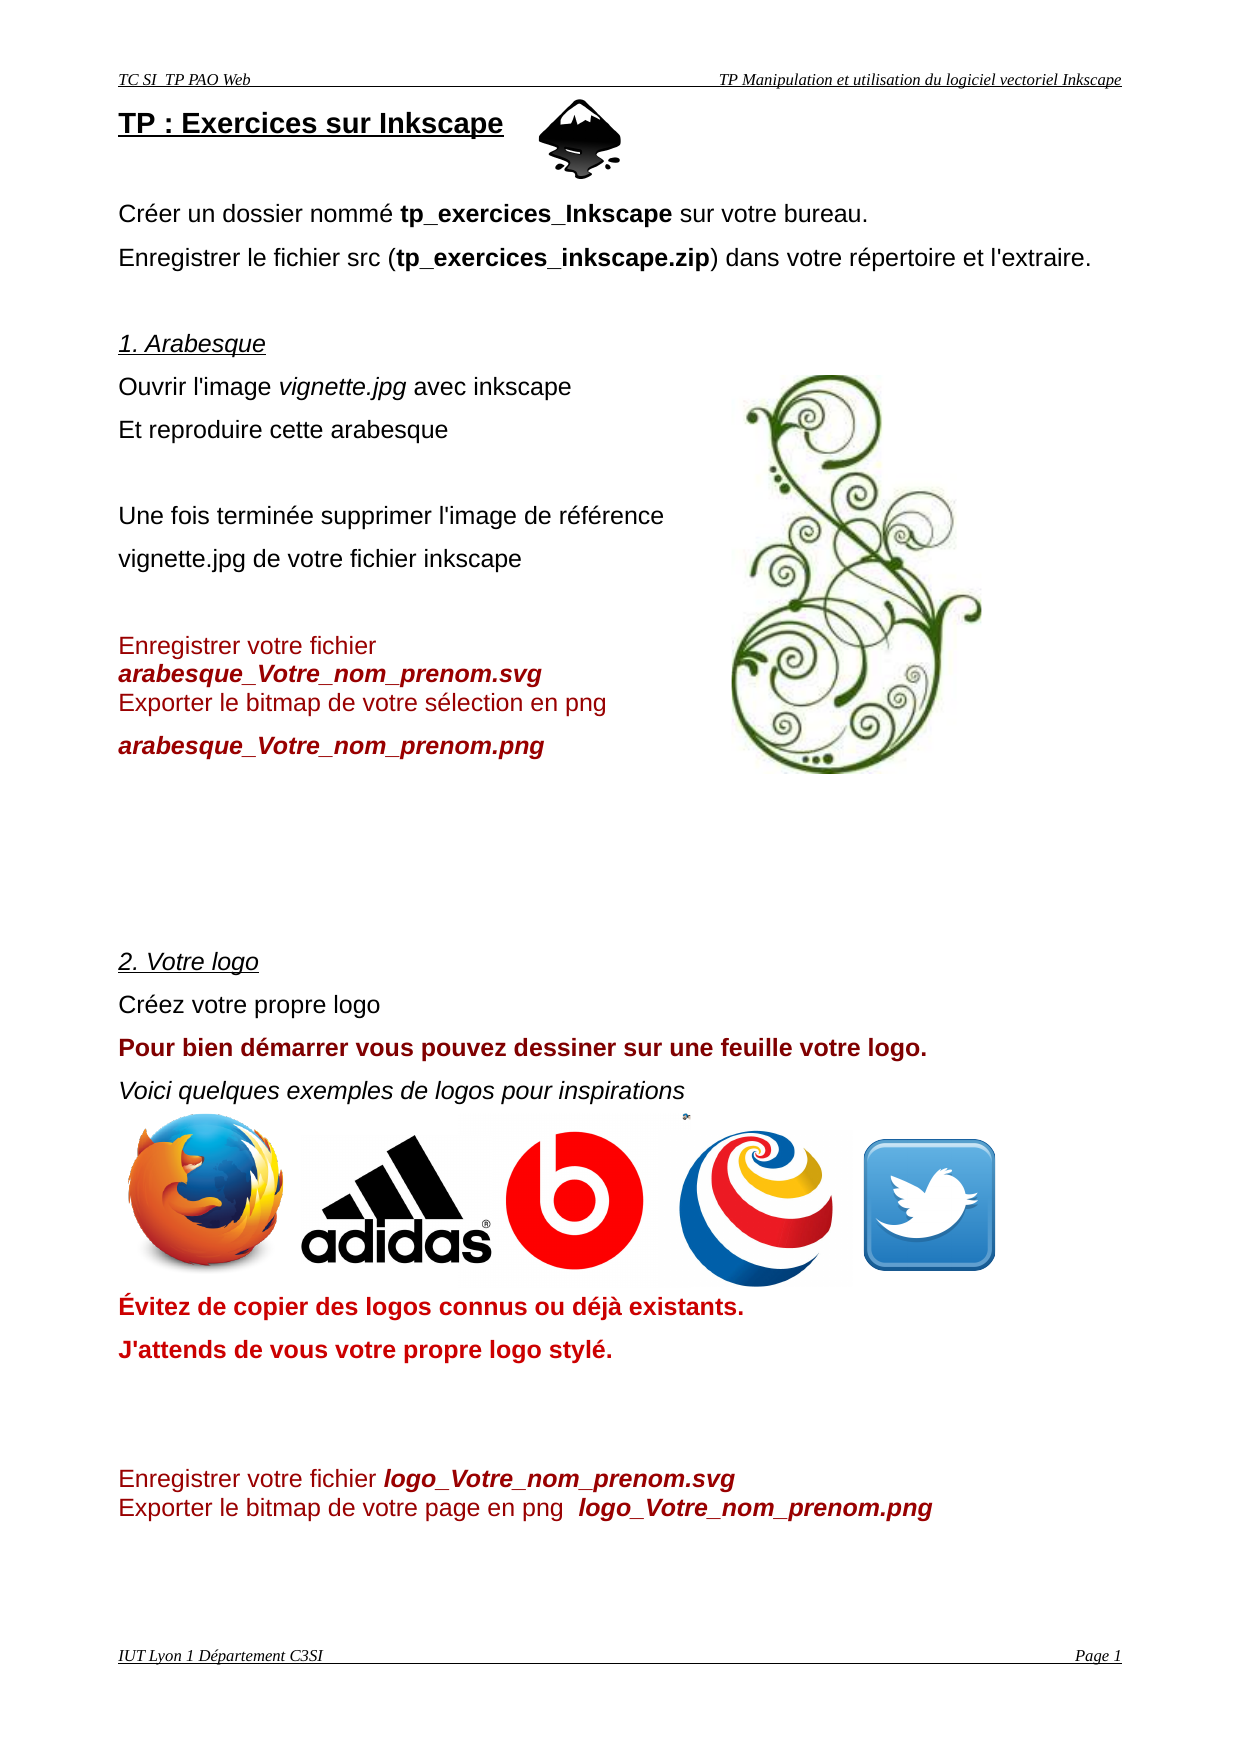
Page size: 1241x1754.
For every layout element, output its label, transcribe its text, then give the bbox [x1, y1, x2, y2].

text Et reproduire cette arabesque [118, 415, 731, 444]
text Enregistrer votre fichier arabesque_Votre_nom_prenom.svg [118, 631, 731, 688]
text Pour bien démarrer vous pouvez dessiner sur une feuille votre logo. [118, 1033, 1122, 1062]
picture [863, 1139, 996, 1271]
text Évitez de copier des logos connus ou déjà existants. [118, 1292, 1122, 1321]
text Exporter le bitmap de votre sélection en png arabesque_Votre_nom_prenom.png [118, 688, 731, 760]
text [982, 415, 1122, 444]
text [621, 106, 1122, 139]
text Une fois terminée supprimer l'image de référence vignette.jpg de votre fichier inkscape [118, 501, 731, 573]
text 2. Votre logo [118, 947, 1122, 976]
text [982, 631, 1122, 688]
picture [301, 1113, 853, 1288]
text Exporter le bitmap de votre page en png logo_Votre_nom_prenom.png [118, 1493, 1122, 1522]
text TP : Exercices sur Inkscape [118, 106, 538, 139]
text Créez votre propre logo [118, 990, 1122, 1019]
text J'attends de vous votre propre logo stylé. [118, 1335, 1122, 1364]
text Enregistrer le fichier src (tp_exercices_inkscape.zip) dans votre répertoire et l'extraire. [118, 242, 1122, 271]
text Ouvrir l'image vignette.jpg avec inkscape [118, 372, 1122, 401]
picture [126, 1113, 285, 1274]
text Voici quelques exemples de logos pour inspirations [118, 1076, 1122, 1105]
text [982, 688, 1122, 760]
text Créer un dossier nommé tp_exercices_Inkscape sur votre bureau. [118, 199, 1122, 228]
picture [538, 98, 621, 180]
text [982, 501, 1122, 573]
text 1. Arabesque [118, 329, 1122, 357]
text Enregistrer votre fichier logo_Votre_nom_prenom.svg [118, 1464, 1122, 1493]
picture [731, 375, 982, 774]
